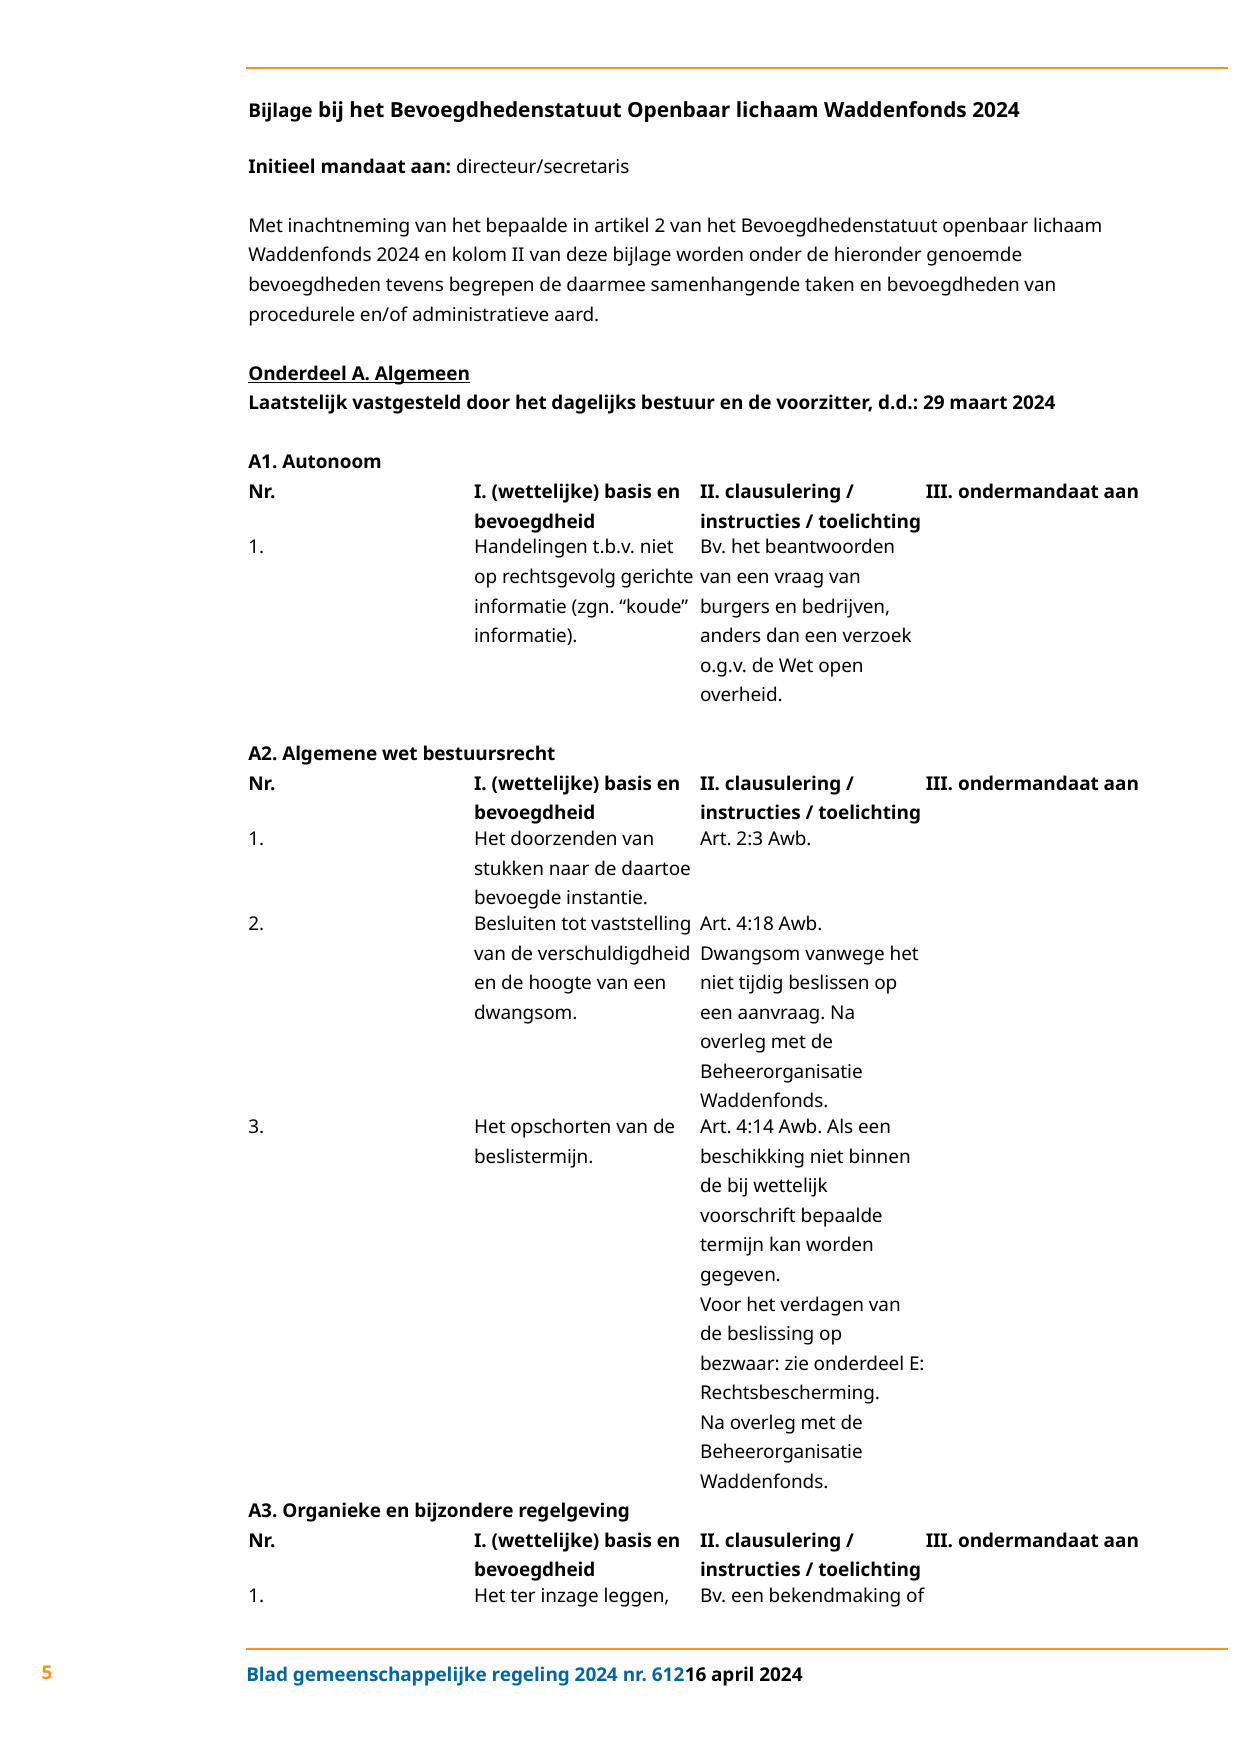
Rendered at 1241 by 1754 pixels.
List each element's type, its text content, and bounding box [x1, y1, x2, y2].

table_header II. clausulering / instructies / toelichting [700, 479, 926, 534]
text Met inachtneming van het bepaalde in artikel 2 van het Bevoegdhedenstatuut openbaar lichaam Waddenfonds 2024 en kolom II van deze bijlage worden onder de hieronder genoemde bevoegdheden tevens begrepen de daarmee samenhangende taken en bevoegdheden van procedurele en/of administratieve aard. [248, 212, 1152, 327]
table_header Nr. [248, 1527, 474, 1582]
table_cell Bv. een bekendmaking of [700, 1582, 926, 1608]
table_header III. ondermandaat aan [926, 1527, 1152, 1582]
table_cell [926, 825, 1152, 910]
table_header I. (wettelijke) basis en bevoegdheid [474, 479, 700, 534]
table_cell [926, 1113, 1152, 1494]
table_cell 1. [248, 825, 474, 910]
table_header III. ondermandaat aan [926, 479, 1152, 534]
table_cell Art. 4:14 Awb. Als een beschikking niet binnen de bij wettelijk voorschrift bepaalde termijn kan worden gegeven. Voor het verdagen van de beslissing op bezwaar: zie onderdeel E: Rechtsbescherming. Na overleg met de Beheerorganisatie Waddenfonds. [700, 1113, 926, 1494]
table_cell 2. [248, 910, 474, 1113]
table_cell Het opschorten van de beslistermijn. [474, 1113, 700, 1494]
text Onderdeel A. Algemeen [248, 360, 1152, 386]
text Bijlage bij het Bevoegdhedenstatuut Openbaar lichaam Waddenfonds 2024 [248, 95, 1152, 123]
table_cell Art. 4:18 Awb. Dwangsom vanwege het niet tijdig beslissen op een aanvraag. Na overleg met de Beheerorganisatie Waddenfonds. [700, 910, 926, 1113]
table_header III. ondermandaat aan [926, 770, 1152, 825]
text A2. Algemene wet bestuursrecht [248, 740, 1152, 766]
table_cell Handelingen t.b.v. niet op rechtsgevolg gerichte informatie (zgn. “koude” informatie). [474, 534, 700, 707]
text A1. Autonoom [248, 449, 1152, 474]
text A3. Organieke en bijzondere regelgeving [248, 1497, 1152, 1523]
table_header I. (wettelijke) basis en bevoegdheid [474, 1527, 700, 1582]
picture [41, 47, 231, 172]
table_cell Besluiten tot vaststelling van de verschuldigdheid en de hoogte van een dwangsom. [474, 910, 700, 1113]
table_header I. (wettelijke) basis en bevoegdheid [474, 770, 700, 825]
table_cell Bv. het beantwoorden van een vraag van burgers en bedrijven, anders dan een verzoek o.g.v. de Wet open overheid. [700, 534, 926, 707]
text Initieel mandaat aan: directeur/secretaris [248, 153, 1152, 179]
table_cell 1. [248, 1582, 474, 1608]
table_header Nr. [248, 770, 474, 825]
table_cell 3. [248, 1113, 474, 1494]
table_cell [926, 1582, 1152, 1608]
table_header II. clausulering / instructies / toelichting [700, 770, 926, 825]
table_cell [926, 534, 1152, 707]
table_cell Het doorzenden van stukken naar de daartoe bevoegde instantie. [474, 825, 700, 910]
table_cell Art. 2:3 Awb. [700, 825, 926, 910]
table_cell 1. [248, 534, 474, 707]
table_header Nr. [248, 479, 474, 534]
table_header II. clausulering / instructies / toelichting [700, 1527, 926, 1582]
table_cell Het ter inzage leggen, [474, 1582, 700, 1608]
text Laatstelijk vastgesteld door het dagelijks bestuur en de voorzitter, d.d.: 29 maart 2024 [248, 389, 1152, 415]
table_cell [926, 910, 1152, 1113]
